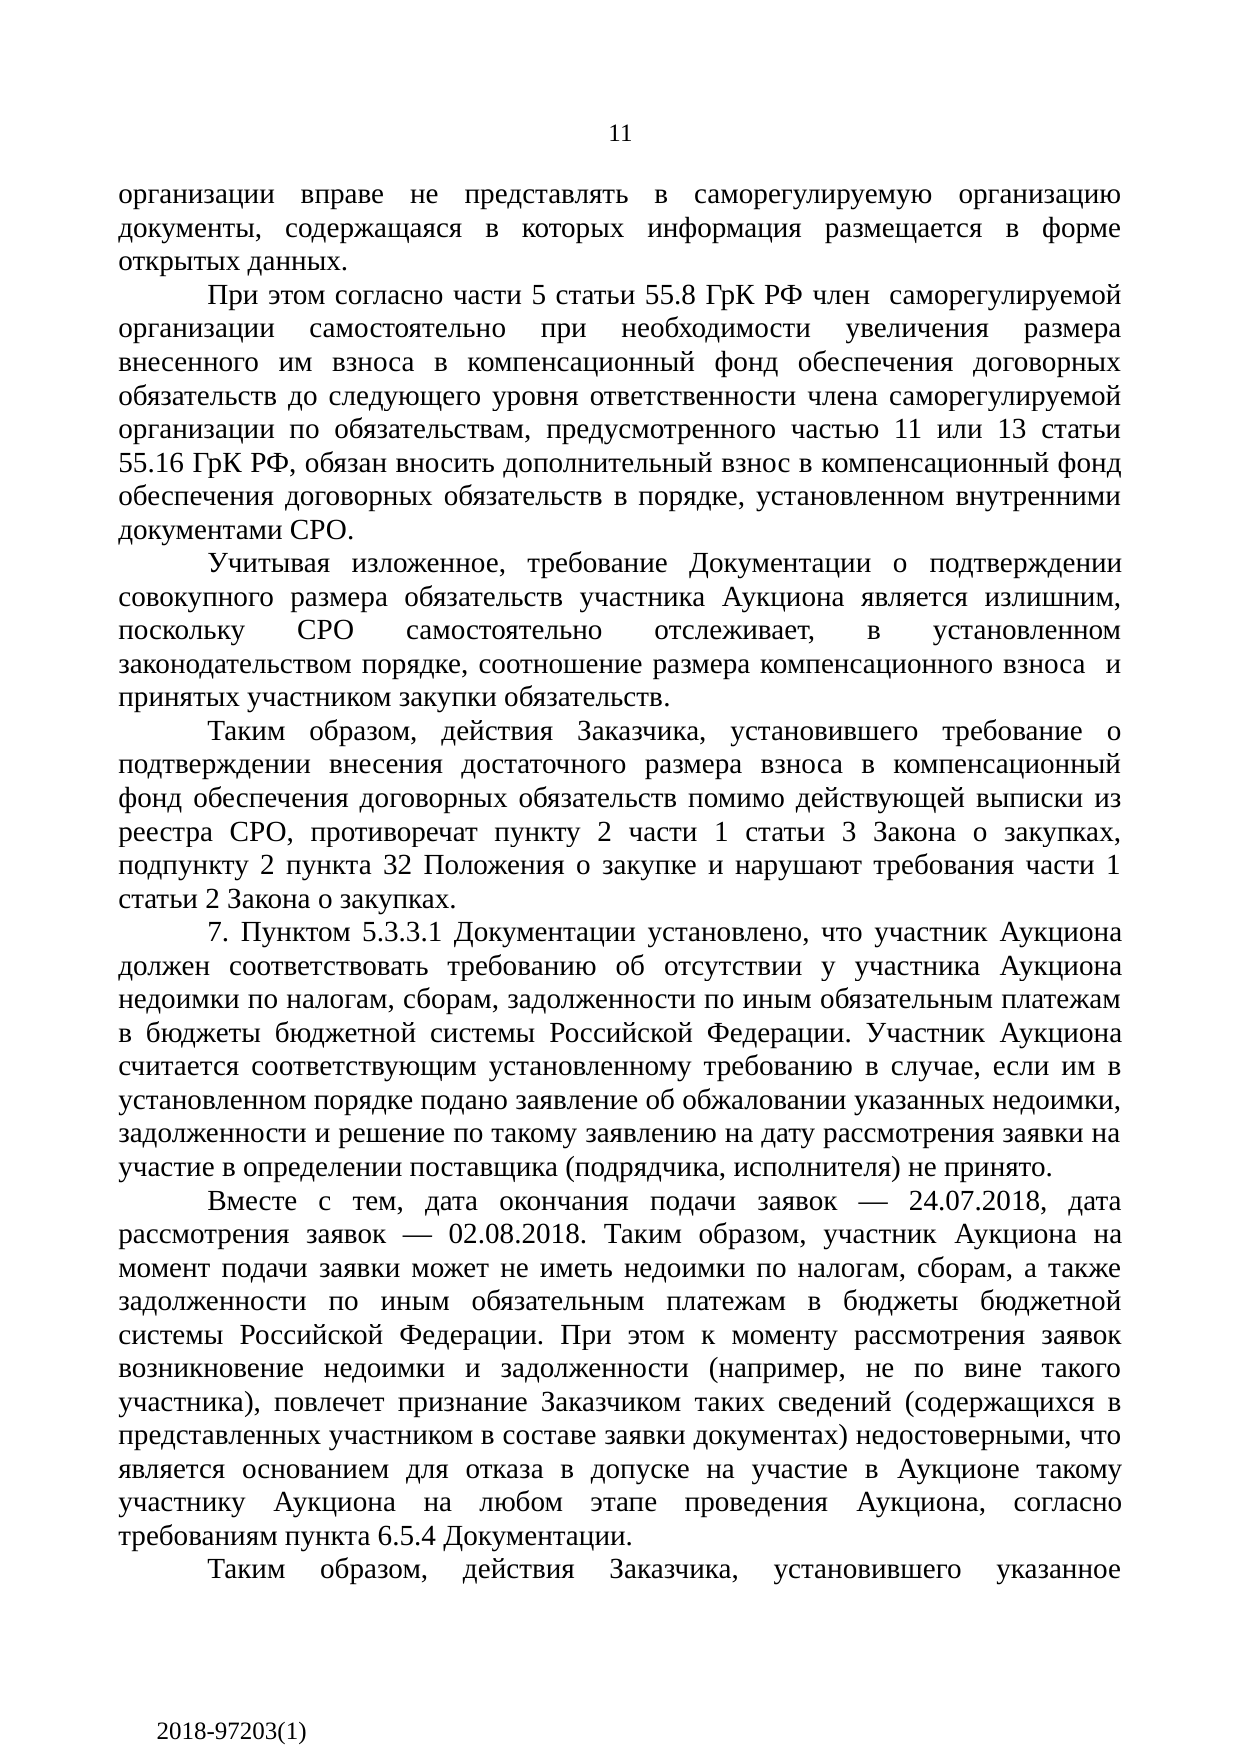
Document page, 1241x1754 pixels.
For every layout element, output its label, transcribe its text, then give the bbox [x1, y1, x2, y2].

text При этом согласно части 5 статьи 55.8 ГрК РФ член саморегулируемой организации самостоятельно при необходимости увеличения размера внесенного им взноса в компенсационный фонд обеспечения договорных обязательств до следующего уровня ответственности члена саморегулируемой организации по обязательствам, предусмотренного частью 11 или 13 статьи 55.16 ГрК РФ, обязан вносить дополнительный взнос в компенсационный фонд обеспечения договорных обязательств в порядке, установленном внутренними документами СРО. [118, 277, 1122, 545]
text Таким образом, действия Заказчика, установившего указанное [118, 1552, 1122, 1585]
text Вместе с тем, дата окончания подачи заявок — 24.07.2018, дата рассмотрения заявок — 02.08.2018. Таким образом, участник Аукциона на момент подачи заявки может не иметь недоимки по налогам, сборам, а также задолженности по иным обязательным платежам в бюджеты бюджетной системы Российской Федерации. При этом к моменту рассмотрения заявок возникновение недоимки и задолженности (например, не по вине такого участника), повлечет признание Заказчиком таких сведений (содержащихся в представленных участником в составе заявки документах) недостоверными, что является основанием для отказа в допуске на участие в Аукционе такому участнику Аукциона на любом этапе проведения Аукциона, согласно требованиям пункта 6.5.4 Документации. [118, 1183, 1122, 1552]
text 7. Пунктом 5.3.3.1 Документации установлено, что участник Аукциона должен соответствовать требованию об отсутствии у участника Аукциона недоимки по налогам, сборам, задолженности по иным обязательным платежам в бюджеты бюджетной системы Российской Федерации. Участник Аукциона считается соответствующим установленному требованию в случае, если им в установленном порядке подано заявление об обжаловании указанных недоимки, задолженности и решение по такому заявлению на дату рассмотрения заявки на участие в определении поставщика (подрядчика, исполнителя) не принято. [118, 914, 1122, 1183]
text Учитывая изложенное, требование Документации о подтверждении совокупного размера обязательств участника Аукциона является излишним, поскольку СРО самостоятельно отслеживает, в установленном законодательством порядке, соотношение размера компенсационного взноса и принятых участником закупки обязательств. [118, 545, 1122, 713]
text Таким образом, действия Заказчика, установившего требование о подтверждении внесения достаточного размера взноса в компенсационный фонд обеспечения договорных обязательств помимо действующей выписки из реестра СРО, противоречат пункту 2 части 1 статьи 3 Закона о закупках, подпункту 2 пункта 32 Положения о закупке и нарушают требования части 1 статьи 2 Закона о закупках. [118, 713, 1122, 914]
text организации вправе не представлять в саморегулируемую организацию документы, содержащаяся в которых информация размещается в форме открытых данных. [118, 176, 1122, 277]
